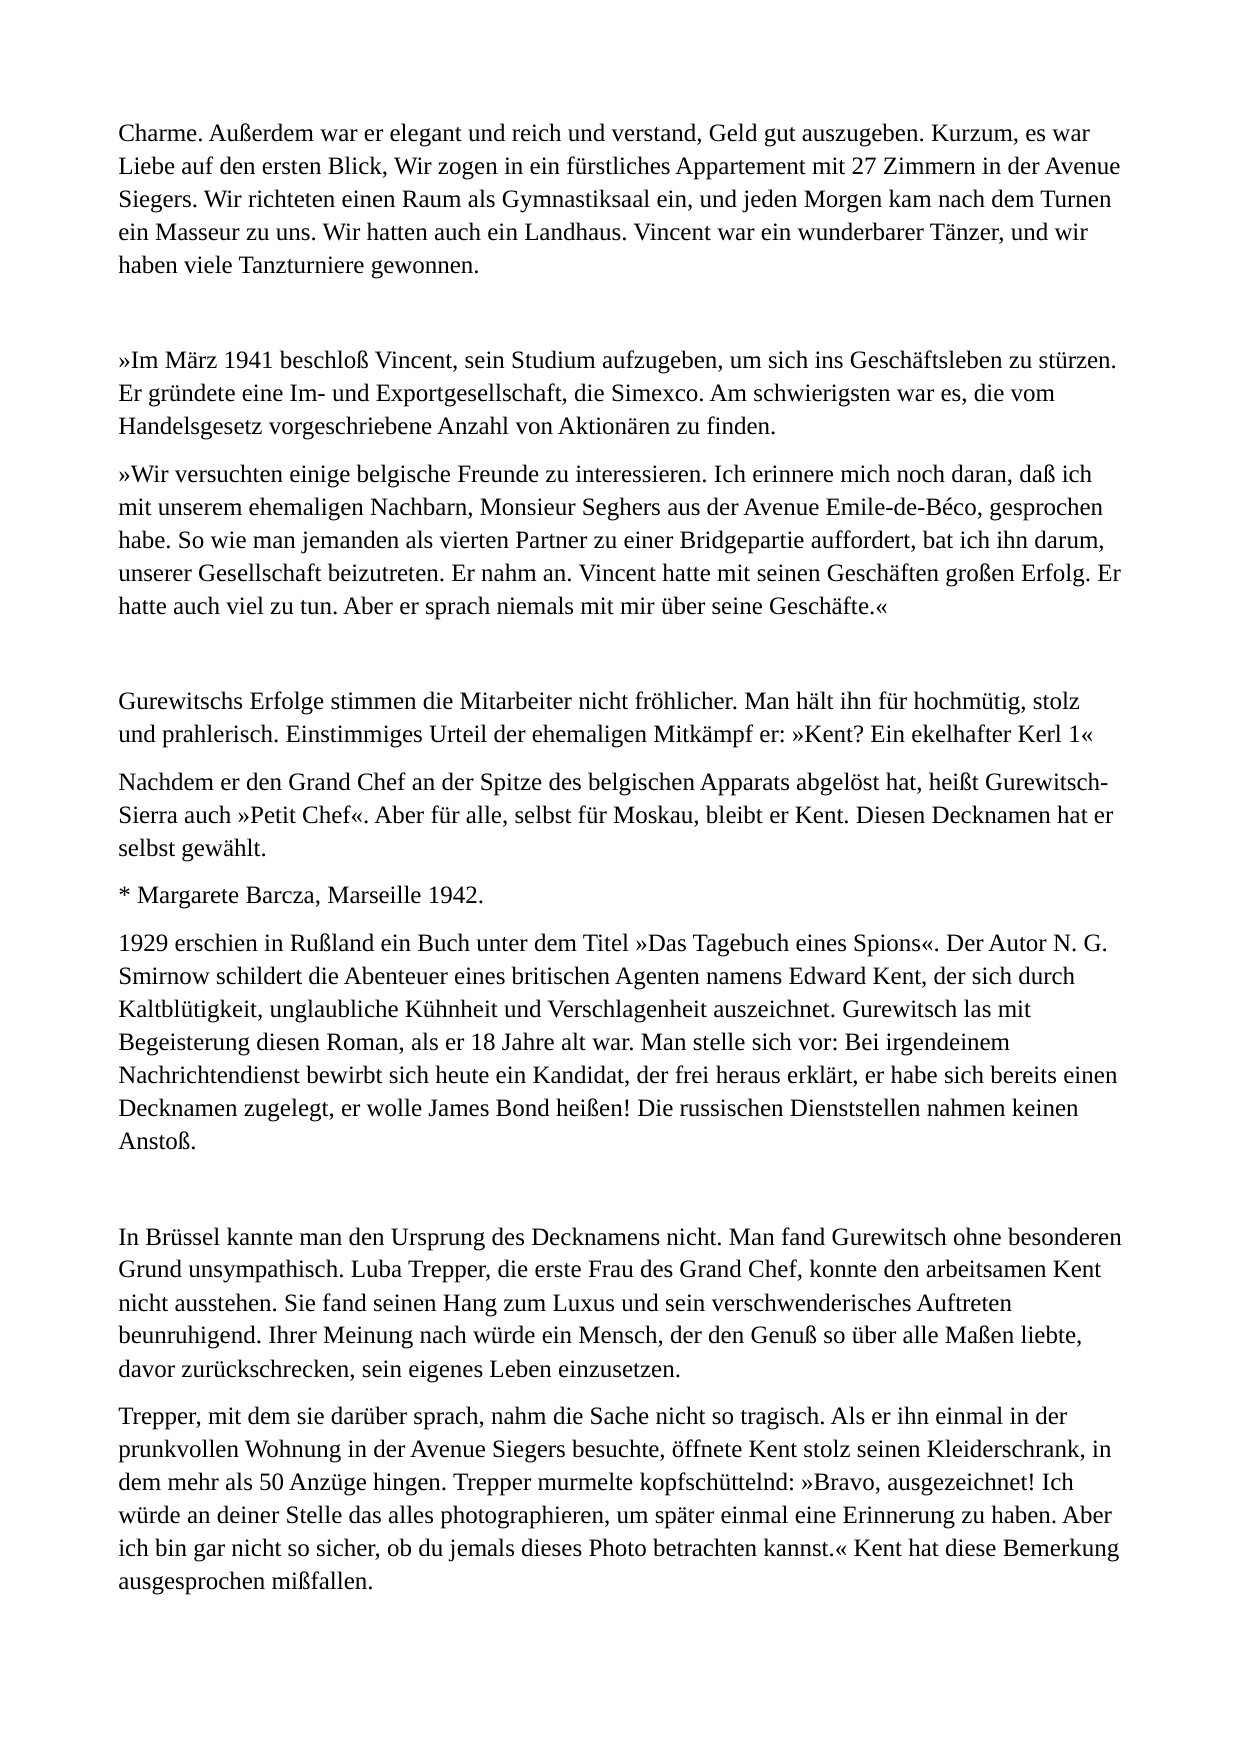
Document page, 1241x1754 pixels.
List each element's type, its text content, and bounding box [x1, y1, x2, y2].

text 1929 erschien in Rußland ein Buch unter dem Titel »Das Tagebuch eines Spions«. Der Autor N. G. Smirnow schildert die Abenteuer eines britischen Agenten namens Edward Kent, der sich durch Kaltblütigkeit, unglaubliche Kühnheit und Verschlagenheit auszeichnet. Gurewitsch las mit Begeisterung diesen Roman, als er 18 Jahre alt war. Man stelle sich vor: Bei irgendeinem Nachrichtendienst bewirbt sich heute ein Kandidat, der frei heraus erklärt, er habe sich bereits einen Decknamen zugelegt, er wolle James Bond heißen! Die russischen Dienststellen nahmen keinen Anstoß. [118, 928, 1122, 1155]
text In Brüssel kannte man den Ursprung des Decknamens nicht. Man fand Gurewitsch ohne besonderen Grund unsympathisch. Luba Trepper, die erste Frau des Grand Chef, konnte den arbeitsamen Kent nicht ausstehen. Sie fand seinen Hang zum Luxus und sein verschwenderisches Auftreten beunruhigend. Ihrer Meinung nach würde ein Mensch, der den Genuß so über alle Maßen liebte, davor zurückschrecken, sein eigenes Leben einzusetzen. [118, 1222, 1122, 1382]
text »Wir versuchten einige belgische Freunde zu interessieren. Ich erinnere mich noch daran, daß ich mit unserem ehemaligen Nachbarn, Monsieur Seghers aus der Avenue Emile-de-Béco, gesprochen habe. So wie man jemanden als vierten Partner zu einer Bridgepartie auffordert, bat ich ihn darum, unserer Gesellschaft beizutreten. Er nahm an. Vincent hatte mit seinen Geschäften großen Erfolg. Er hatte auch viel zu tun. Aber er sprach niemals mit mir über seine Geschäfte.« [118, 459, 1122, 620]
text Trepper, mit dem sie darüber sprach, nahm die Sache nicht so tragisch. Als er ihn einmal in der prunkvollen Wohnung in der Avenue Siegers besuchte, öffnete Kent stolz seinen Kleiderschrank, in dem mehr als 50 Anzüge hingen. Trepper murmelte kopfschüttelnd: »Bravo, ausgezeichnet! Ich würde an deiner Stelle das alles photographieren, um später einmal eine Erinnerung zu haben. Aber ich bin gar nicht so sicher, ob du jemals dieses Photo betrachten kannst.« Kent hat diese Bemerkung ausgesprochen mißfallen. [118, 1401, 1122, 1595]
text Gurewitschs Erfolge stimmen die Mitarbeiter nicht fröhlicher. Man hält ihn für hochmütig, stolz und prahlerisch. Einstimmiges Urteil der ehemaligen Mitkämpf er: »Kent? Ein ekelhafter Kerl 1« [118, 686, 1122, 748]
text * Margarete Barcza, Marseille 1942. [118, 881, 1122, 909]
text Charme. Außerdem war er elegant und reich und verstand, Geld gut auszugeben. Kurzum, es war Liebe auf den ersten Blick, Wir zogen in ein fürstliches Appartement mit 27 Zimmern in der Avenue Siegers. Wir richteten einen Raum als Gymnastiksaal ein, und jeden Morgen kam nach dem Turnen ein Masseur zu uns. Wir hatten auch ein Landhaus. Vincent war ein wunderbarer Tänzer, und wir haben viele Tanzturniere gewonnen. [118, 118, 1122, 279]
text »Im März 1941 beschloß Vincent, sein Studium aufzugeben, um sich ins Geschäftsleben zu stürzen. Er gründete eine Im- und Exportgesellschaft, die Simexco. Am schwierigsten war es, die vom Handelsgesetz vorgeschriebene Anzahl von Aktionären zu finden. [118, 345, 1122, 440]
text Nachdem er den Grand Chef an der Spitze des belgischen Apparats abgelöst hat, heißt Gurewitsch-Sierra auch »Petit Chef«. Aber für alle, selbst für Moskau, bleibt er Kent. Diesen Decknamen hat er selbst gewählt. [118, 767, 1122, 862]
